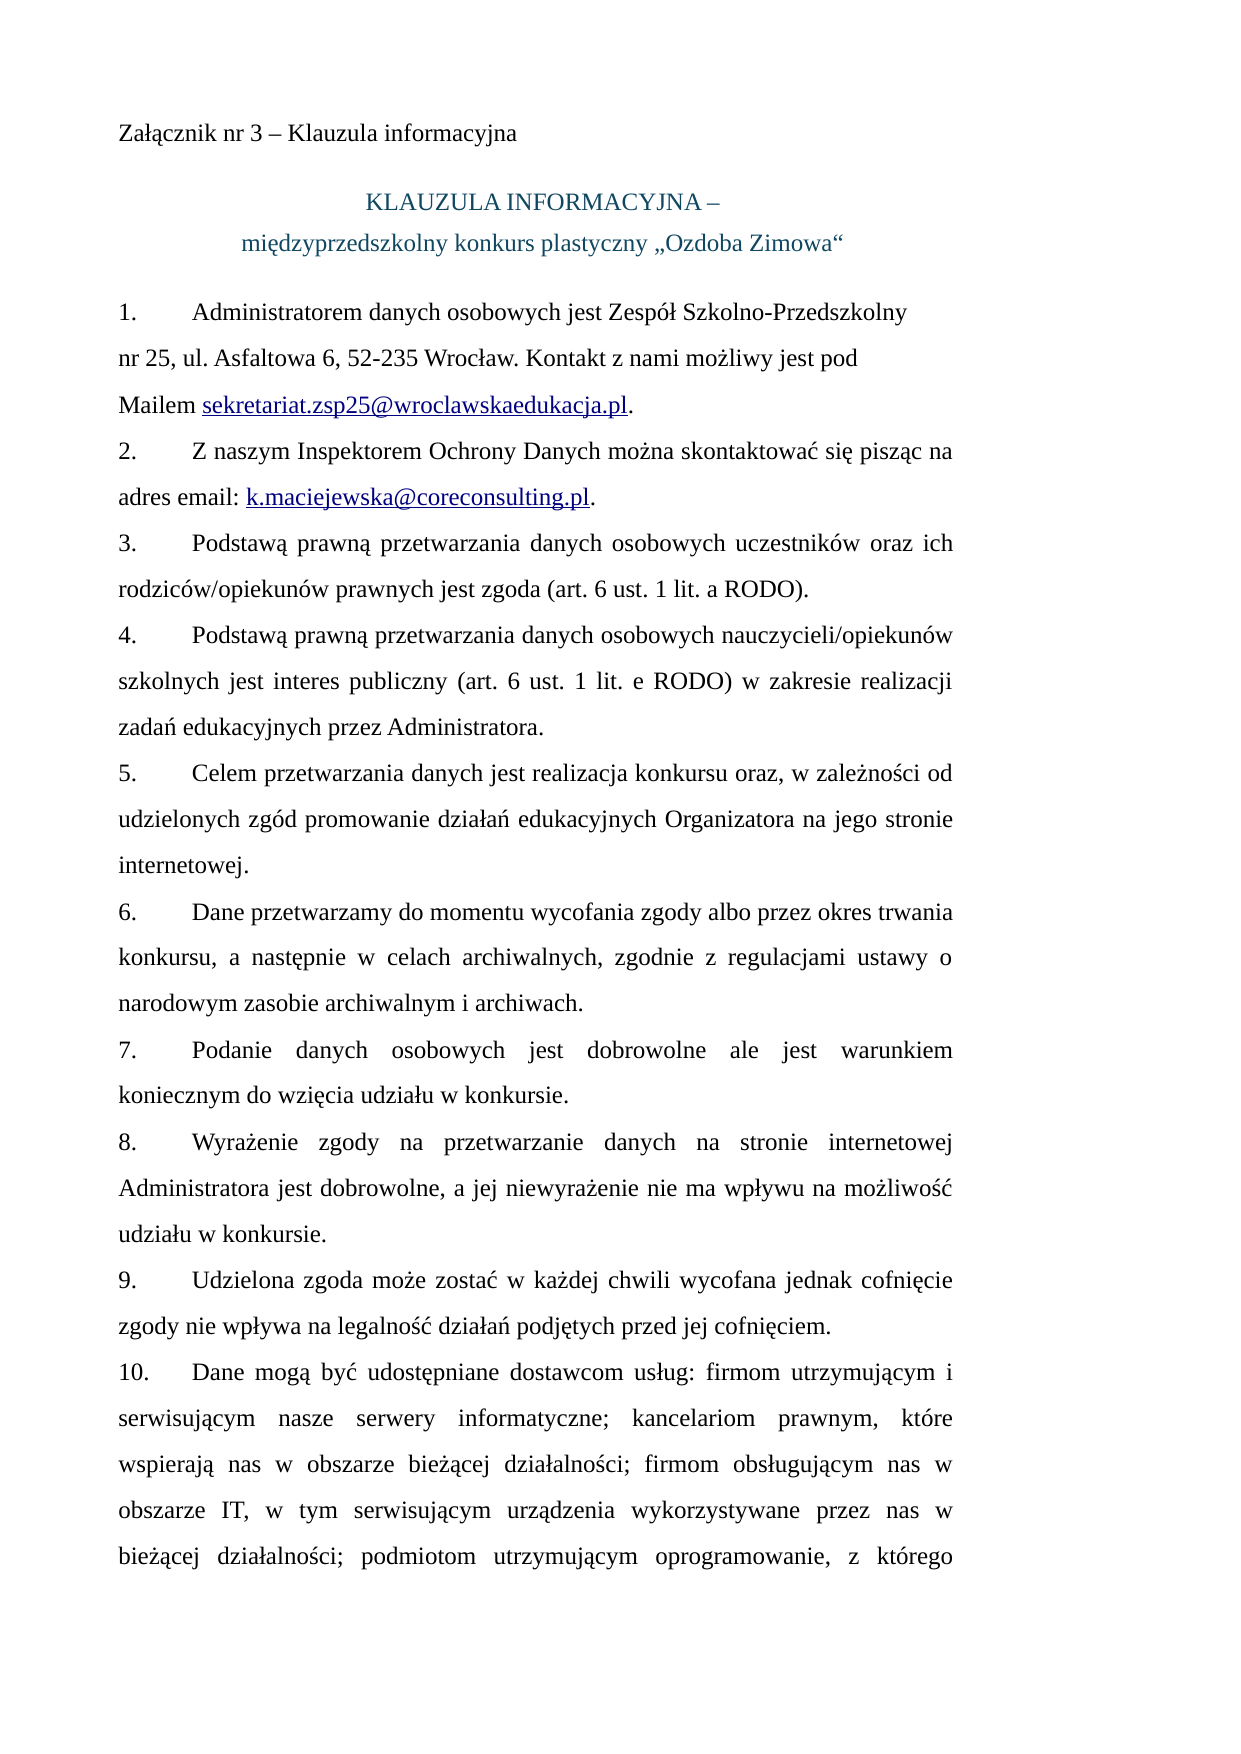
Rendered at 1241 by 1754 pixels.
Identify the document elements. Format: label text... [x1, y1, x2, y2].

list Podanie danych osobowych jest dobrowolne ale jest warunkiem koniecznym do wzięcia udziału w konkursie. [118, 1035, 954, 1109]
list Podstawą prawną przetwarzania danych osobowych nauczycieli/opiekunów szkolnych jest interes publiczny (art. 6 ust. 1 lit. e RODO) w zakresie realizacji zadań edukacyjnych przez Administratora. [118, 620, 954, 741]
list Administratorem danych osobowych jest Zespół Szkolno-Przedszkolny [118, 297, 954, 326]
list Dane mogą być udostępniane dostawcom usług: firmom utrzymującym i serwisującym nasze serwery informatyczne; kancelariom prawnym, które wspierają nas w obszarze bieżącej działalności; firmom obsługującym nas w obszarze IT, w tym serwisującym urządzenia wykorzystywane przez nas w bieżącej działalności; podmiotom utrzymującym oprogramowanie, z którego [118, 1357, 954, 1570]
text Załącznik nr 3 – Klauzula informacyjna [118, 118, 1122, 147]
list Dane przetwarzamy do momentu wycofania zgody albo przez okres trwania konkursu, a następnie w celach archiwalnych, zgodnie z regulacjami ustawy o narodowym zasobie archiwalnym i archiwach. [118, 897, 954, 1017]
list Mailem sekretariat.zsp25@wroclawskaedukacja.pl. [118, 390, 954, 418]
list Z naszym Inspektorem Ochrony Danych można skontaktować się pisząc na adres email: k.maciejewska@coreconsulting.pl. [118, 436, 954, 511]
list Celem przetwarzania danych jest realizacja konkursu oraz, w zależności od udzielonych zgód promowanie działań edukacyjnych Organizatora na jego stronie internetowej. [118, 758, 954, 879]
list Podstawą prawną przetwarzania danych osobowych uczestników oraz ich rodziców/opiekunów prawnych jest zgoda (art. 6 ust. 1 lit. a RODO). [118, 528, 954, 603]
list Udzielona zgoda może zostać w każdej chwili wycofana jednak cofnięcie zgody nie wpływa na legalność działań podjętych przed jej cofnięciem. [118, 1265, 954, 1340]
subtitle międzyprzedszkolny konkurs plastyczny „Ozdoba Zimowa“ [118, 228, 967, 257]
list Wyrażenie zgody na przetwarzanie danych na stronie internetowej Administratora jest dobrowolne, a jej niewyrażenie nie ma wpływu na możliwość udziału w konkursie. [118, 1127, 954, 1247]
list nr 25, ul. Asfaltowa 6, 52-235 Wrocław. Kontakt z nami możliwy jest pod [118, 343, 954, 372]
subtitle KLAUZULA INFORMACYJNA – [118, 187, 967, 216]
